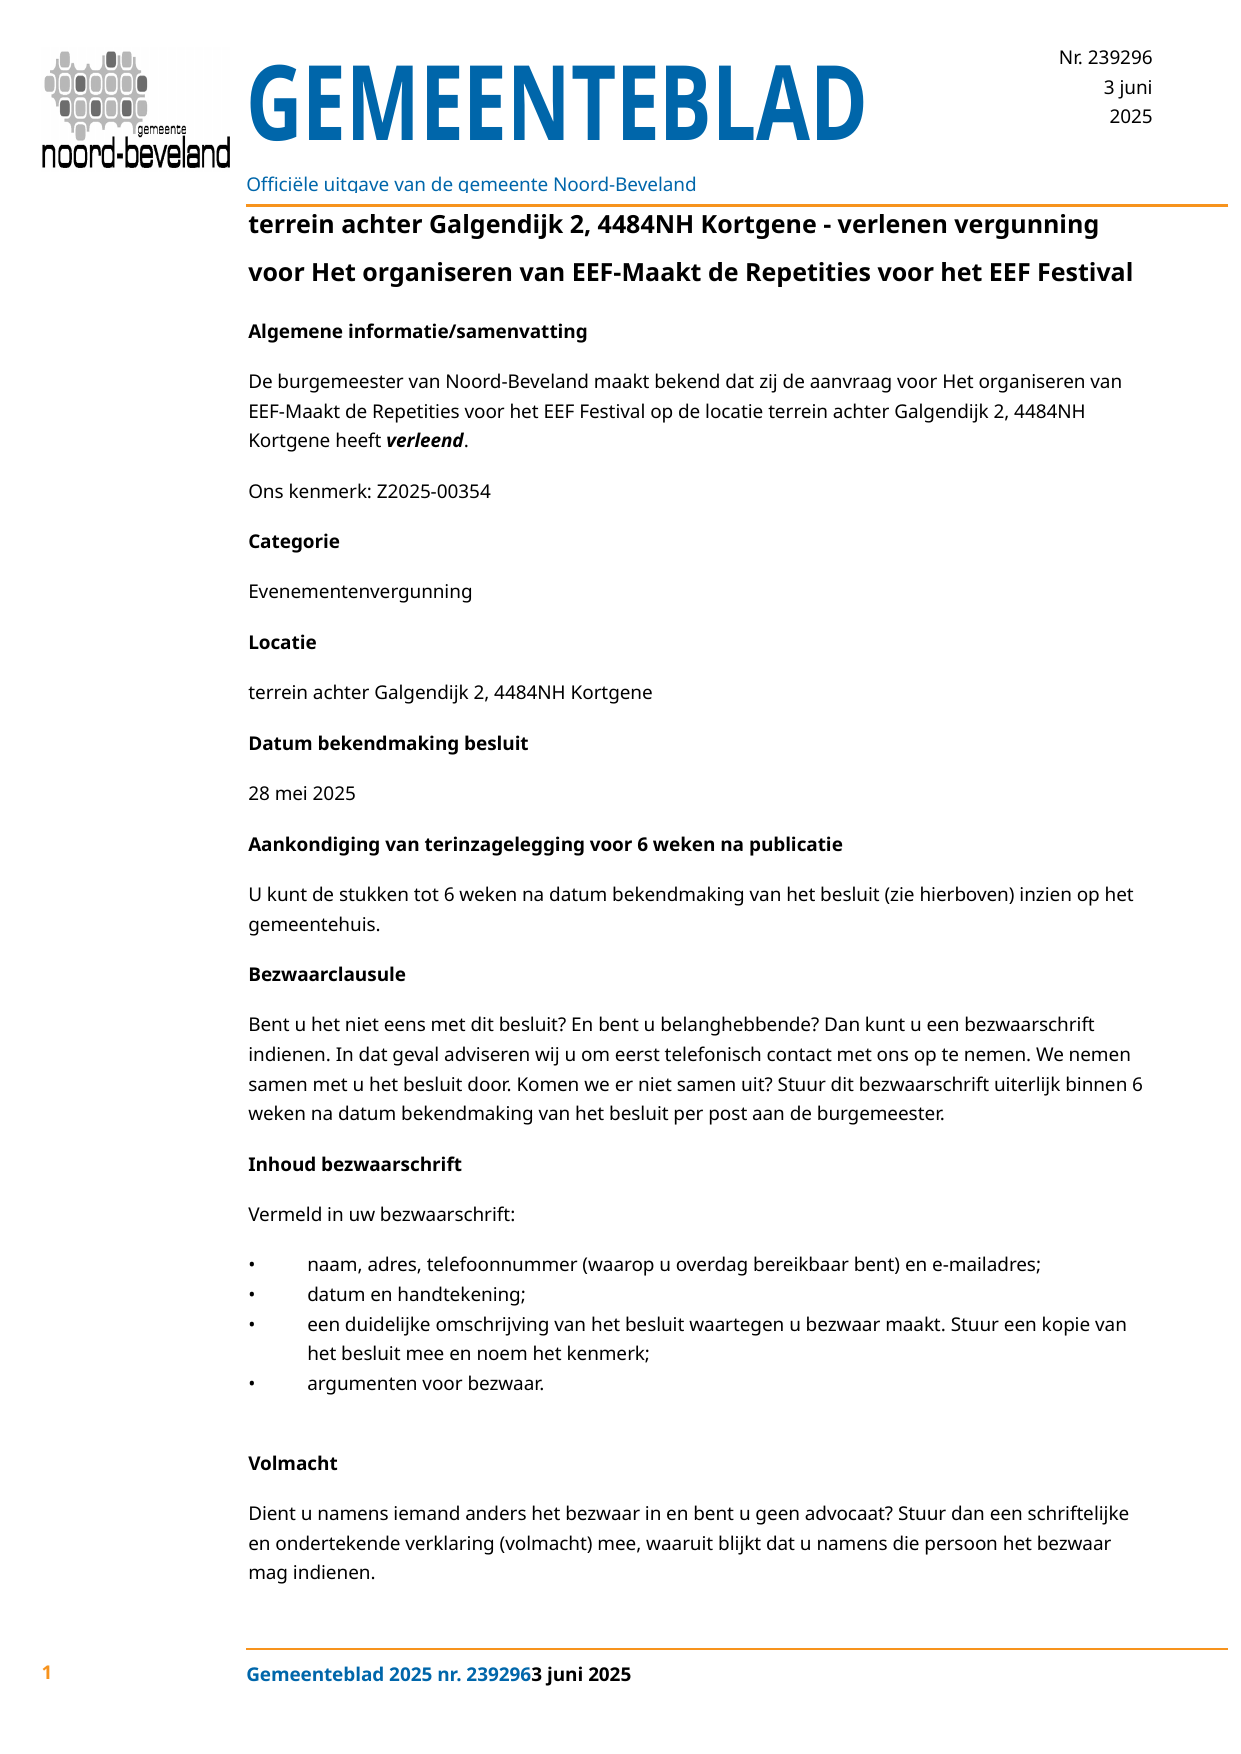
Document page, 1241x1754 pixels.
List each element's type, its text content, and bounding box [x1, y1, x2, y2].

text Dient u namens iemand anders het bezwaar in en bent u geen advocaat? Stuur dan een schriftelijke en ondertekende verklaring (volmacht) mee, waaruit blijkt dat u namens die persoon het bezwaar mag indienen. [248, 1500, 1152, 1585]
list een duidelijke omschrijving van het besluit waartegen u bezwaar maakt. Stuur een kopie van het besluit mee en noem het kenmerk; [248, 1311, 1152, 1366]
text Categorie [248, 528, 1152, 554]
text Algemene informatie/samenvatting [248, 318, 1152, 344]
text Ons kenmerk: Z2025-00354 [248, 478, 1152, 504]
text Inhoud bezwaarschrift [248, 1151, 1152, 1177]
text Evenementenvergunning [248, 579, 1152, 604]
text terrein achter Galgendijk 2, 4484NH Kortgene - verlenen vergunning voor Het organiseren van EEF-Maakt de Repetities voor het EEF Festival [248, 207, 1152, 288]
text Aankondiging van terinzagelegging voor 6 weken na publicatie [248, 831, 1152, 857]
list datum en handtekening; [248, 1281, 1152, 1307]
text 28 mei 2025 [248, 780, 1152, 806]
text Bezwaarclausule [248, 961, 1152, 987]
text Locatie [248, 629, 1152, 655]
list naam, adres, telefoonnummer (waarop u overdag bereikbaar bent) en e-mailadres; [248, 1252, 1152, 1277]
text Volmacht [248, 1450, 1152, 1476]
picture [41, 47, 231, 172]
text terrein achter Galgendijk 2, 4484NH Kortgene [248, 679, 1152, 705]
text Datum bekendmaking besluit [248, 730, 1152, 756]
text De burgemeester van Noord-Beveland maakt bekend dat zij de aanvraag voor Het organiseren van EEF-Maakt de Repetities voor het EEF Festival op de locatie terrein achter Galgendijk 2, 4484NH Kortgene heeft verleend. [248, 368, 1152, 453]
text Vermeld in uw bezwaarschrift: [248, 1201, 1152, 1227]
text U kunt de stukken tot 6 weken na datum bekendmaking van het besluit (zie hierboven) inzien op het gemeentehuis. [248, 881, 1152, 937]
list argumenten voor bezwaar. [248, 1370, 1152, 1396]
text Bent u het niet eens met dit besluit? En bent u belanghebbende? Dan kunt u een bezwaarschrift indienen. In dat geval adviseren wij u om eerst telefonisch contact met ons op te nemen. We nemen samen met u het besluit door. Komen we er niet samen uit? Stuur dit bezwaarschrift uiterlijk binnen 6 weken na datum bekendmaking van het besluit per post aan de burgemeester. [248, 1012, 1152, 1126]
